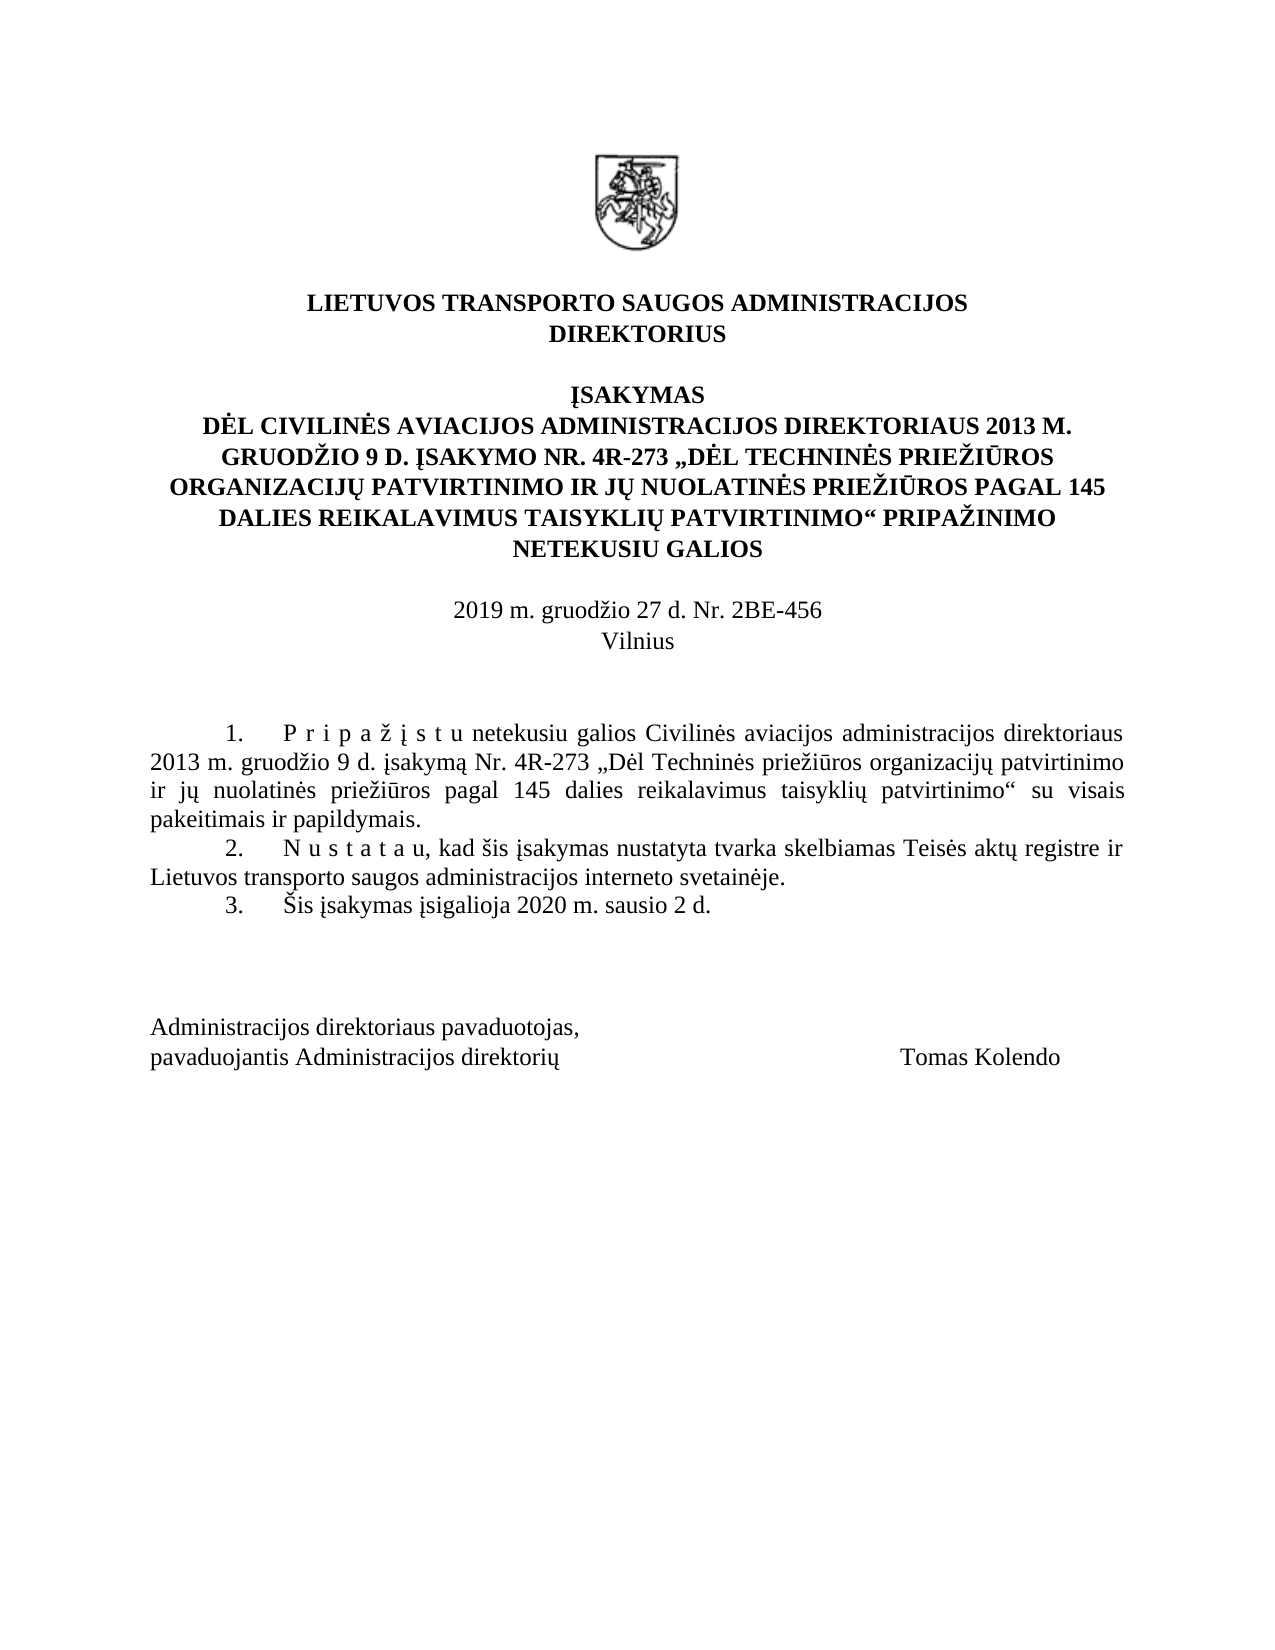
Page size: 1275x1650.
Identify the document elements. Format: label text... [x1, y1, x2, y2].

text Vilnius [150, 626, 1125, 655]
text 2019 m. gruodžio 27 d. Nr. 2BE-456 [150, 595, 1125, 624]
text LIETUVOS TRANSPORTO SAUGOS ADMINISTRACIJOS [150, 288, 1125, 317]
text ĮSAKYMAS [150, 380, 1125, 409]
text pavaduojantis Administracijos direktorių Tomas Kolendo [150, 1042, 1125, 1071]
text 2. N u s t a t a u, kad šis įsakymas nustatyta tvarka skelbiamas Teisės aktų registre ir Lietuvos transporto saugos administracijos interneto svetainėje. [150, 833, 1125, 891]
text DIREKTORIUS [150, 319, 1125, 347]
text 1. P r i p a ž į s t u netekusiu galios Civilinės aviacijos administracijos direktoriaus 2013 m. gruodžio 9 d. įsakymą Nr. 4R-273 „Dėl Techninės priežiūros organizacijų patvirtinimo ir jų nuolatinės priežiūros pagal 145 dalies reikalavimus taisyklių patvirtinimo“ su visais pakeitimais ir papildymais. [150, 718, 1125, 833]
text DĖL CIVILINĖS AVIACIJOS ADMINISTRACIJOS DIREKTORIAUS 2013 M. GRUODŽIO 9 D. ĮSAKYMO NR. 4R-273 „DĖL TECHNINĖS PRIEŽIŪROS ORGANIZACIJŲ PATVIRTINIMO IR JŲ NUOLATINĖS PRIEŽIŪROS PAGAL 145 DALIES REIKALAVIMUS TAISYKLIŲ PATVIRTINIMO“ PRIPAŽINIMO NETEKUSIU GALIOS [150, 411, 1125, 562]
text 3. Šis įsakymas įsigalioja 2020 m. sausio 2 d. [150, 891, 1125, 919]
text Administracijos direktoriaus pavaduotojas, [150, 1012, 1125, 1040]
